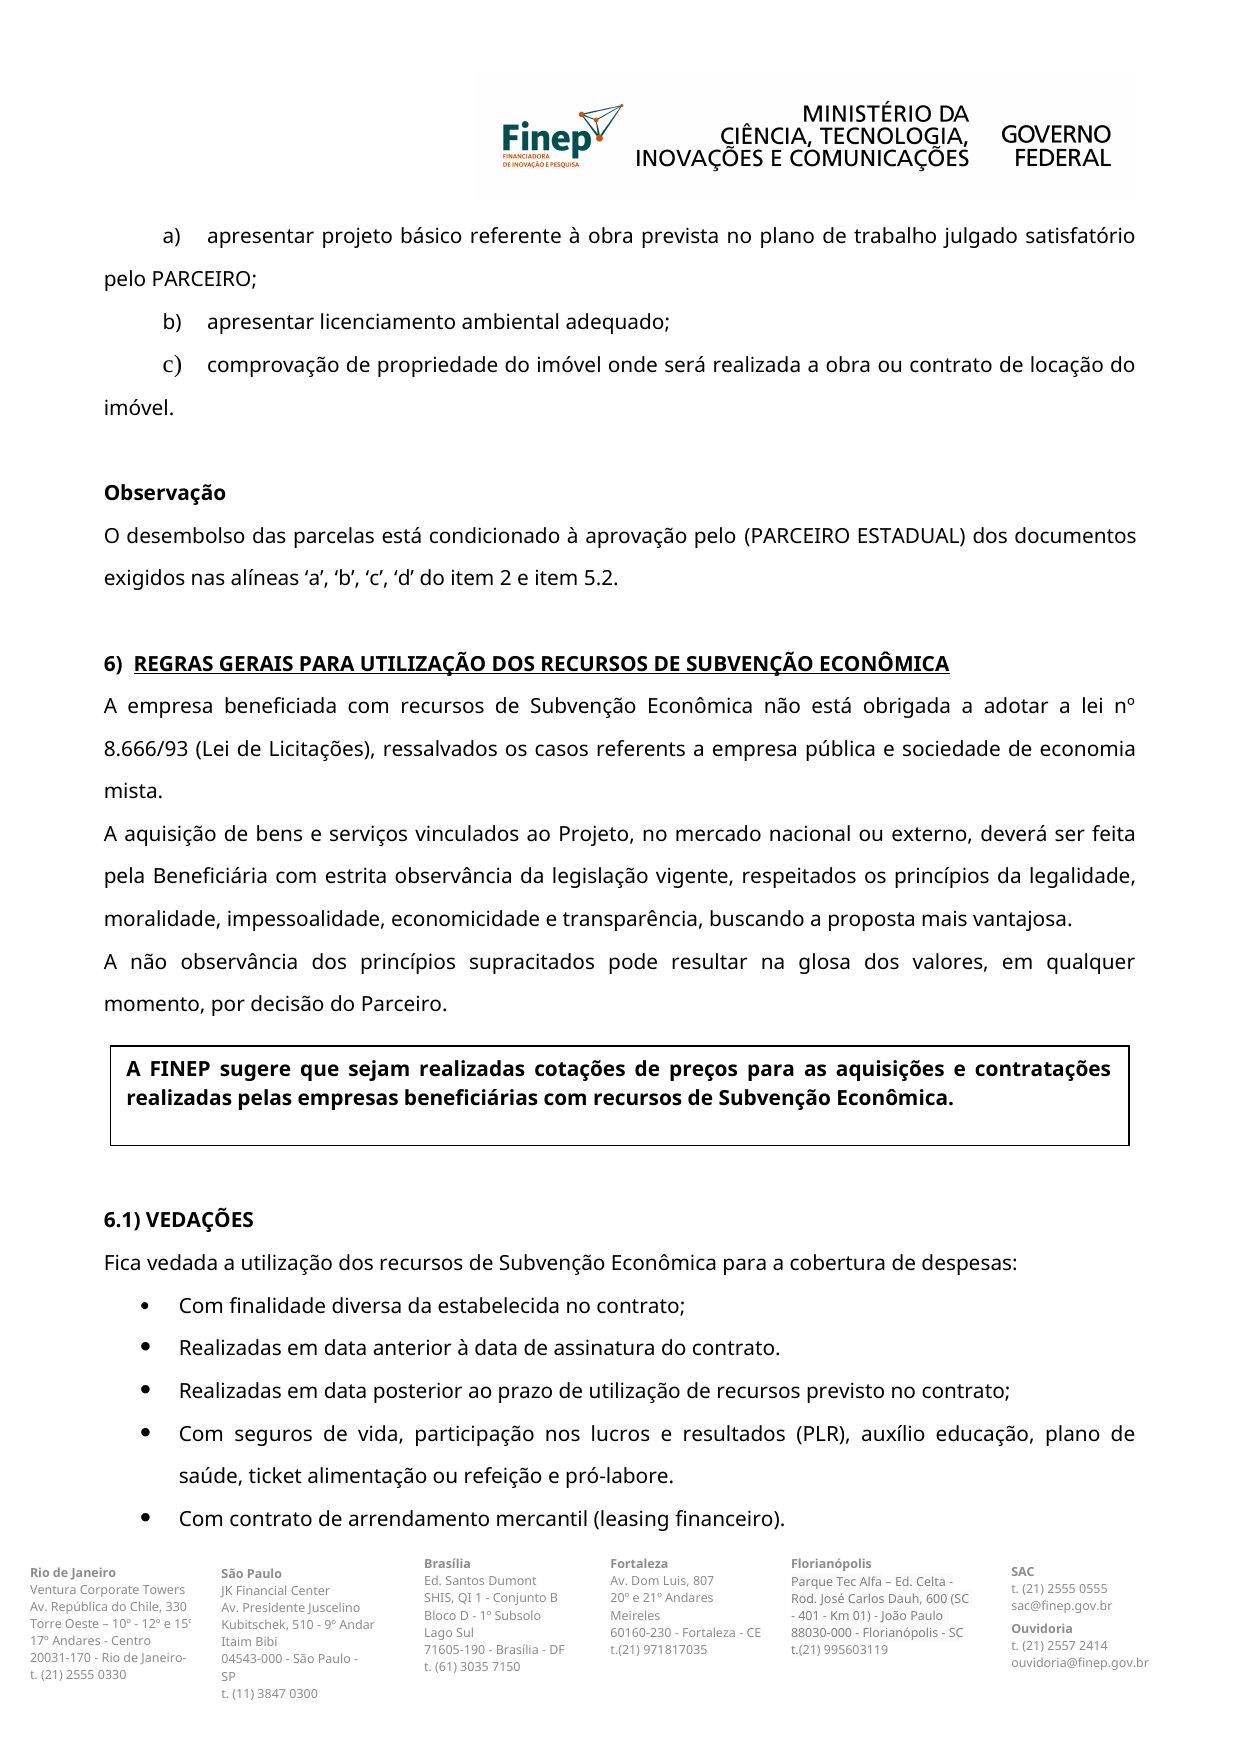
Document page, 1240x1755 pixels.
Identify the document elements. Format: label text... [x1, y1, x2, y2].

text A empresa beneficiada com recursos de Subvenção Econômica não está obrigada a adotar a lei nº 8.666/93 (Lei de Licitações), ressalvados os casos referents a empresa pública e sociedade de economia mista. [103, 691, 1137, 805]
list apresentar projeto básico referente à obra prevista no plano de trabalho julgado satisfatório pelo PARCEIRO; [103, 222, 1137, 293]
text A não observância dos princípios supracitados pode resultar na glosa dos valores, em qualquer momento, por decisão do Parceiro. [103, 947, 1137, 1018]
list Com seguros de vida, participação nos lucros e resultados (PLR), auxílio educação, plano de saúde, ticket alimentação ou refeição e pró-labore. [141, 1419, 1137, 1490]
list apresentar licenciamento ambiental adequado; [103, 307, 1137, 335]
list Realizadas em data posterior ao prazo de utilização de recursos previsto no contrato; [141, 1376, 1137, 1404]
subtitle 6) REGRAS GERAIS PARA UTILIZAÇÃO DOS RECURSOS DE SUBVENÇÃO ECONÔMICA [103, 649, 1137, 677]
list Realizadas em data anterior à data de assinatura do contrato. [141, 1333, 1137, 1362]
list Com finalidade diversa da estabelecida no contrato; [141, 1291, 1137, 1319]
list Com contrato de arrendamento mercantil (leasing financeiro). [141, 1504, 1137, 1532]
text Fica vedada a utilização dos recursos de Subvenção Econômica para a cobertura de despesas: [103, 1248, 1137, 1277]
list comprovação de propriedade do imóvel onde será realizada a obra ou contrato de locação do imóvel. [103, 349, 1137, 421]
text 6.1) VEDAÇÕES [103, 1206, 1137, 1234]
text Observação [103, 478, 1137, 507]
text A FINEP sugere que sejam realizadas cotações de preços para as aquisições e contratações realizadas pelas empresas beneficiárias com recursos de Subvenção Econômica. [126, 1054, 1113, 1111]
text A aquisição de bens e serviços vinculados ao Projeto, no mercado nacional ou externo, deverá ser feita pela Beneficiária com estrita observância da legislação vigente, respeitados os princípios da legalidade, moralidade, impessoalidade, economicidade e transparência, buscando a proposta mais vantajosa. [103, 819, 1137, 933]
text O desembolso das parcelas está condicionado à aprovação pelo (PARCEIRO ESTADUAL) dos documentos exigidos nas alíneas ‘a’, ‘b’, ‘c’, ‘d’ do item 2 e item 5.2. [103, 521, 1137, 592]
